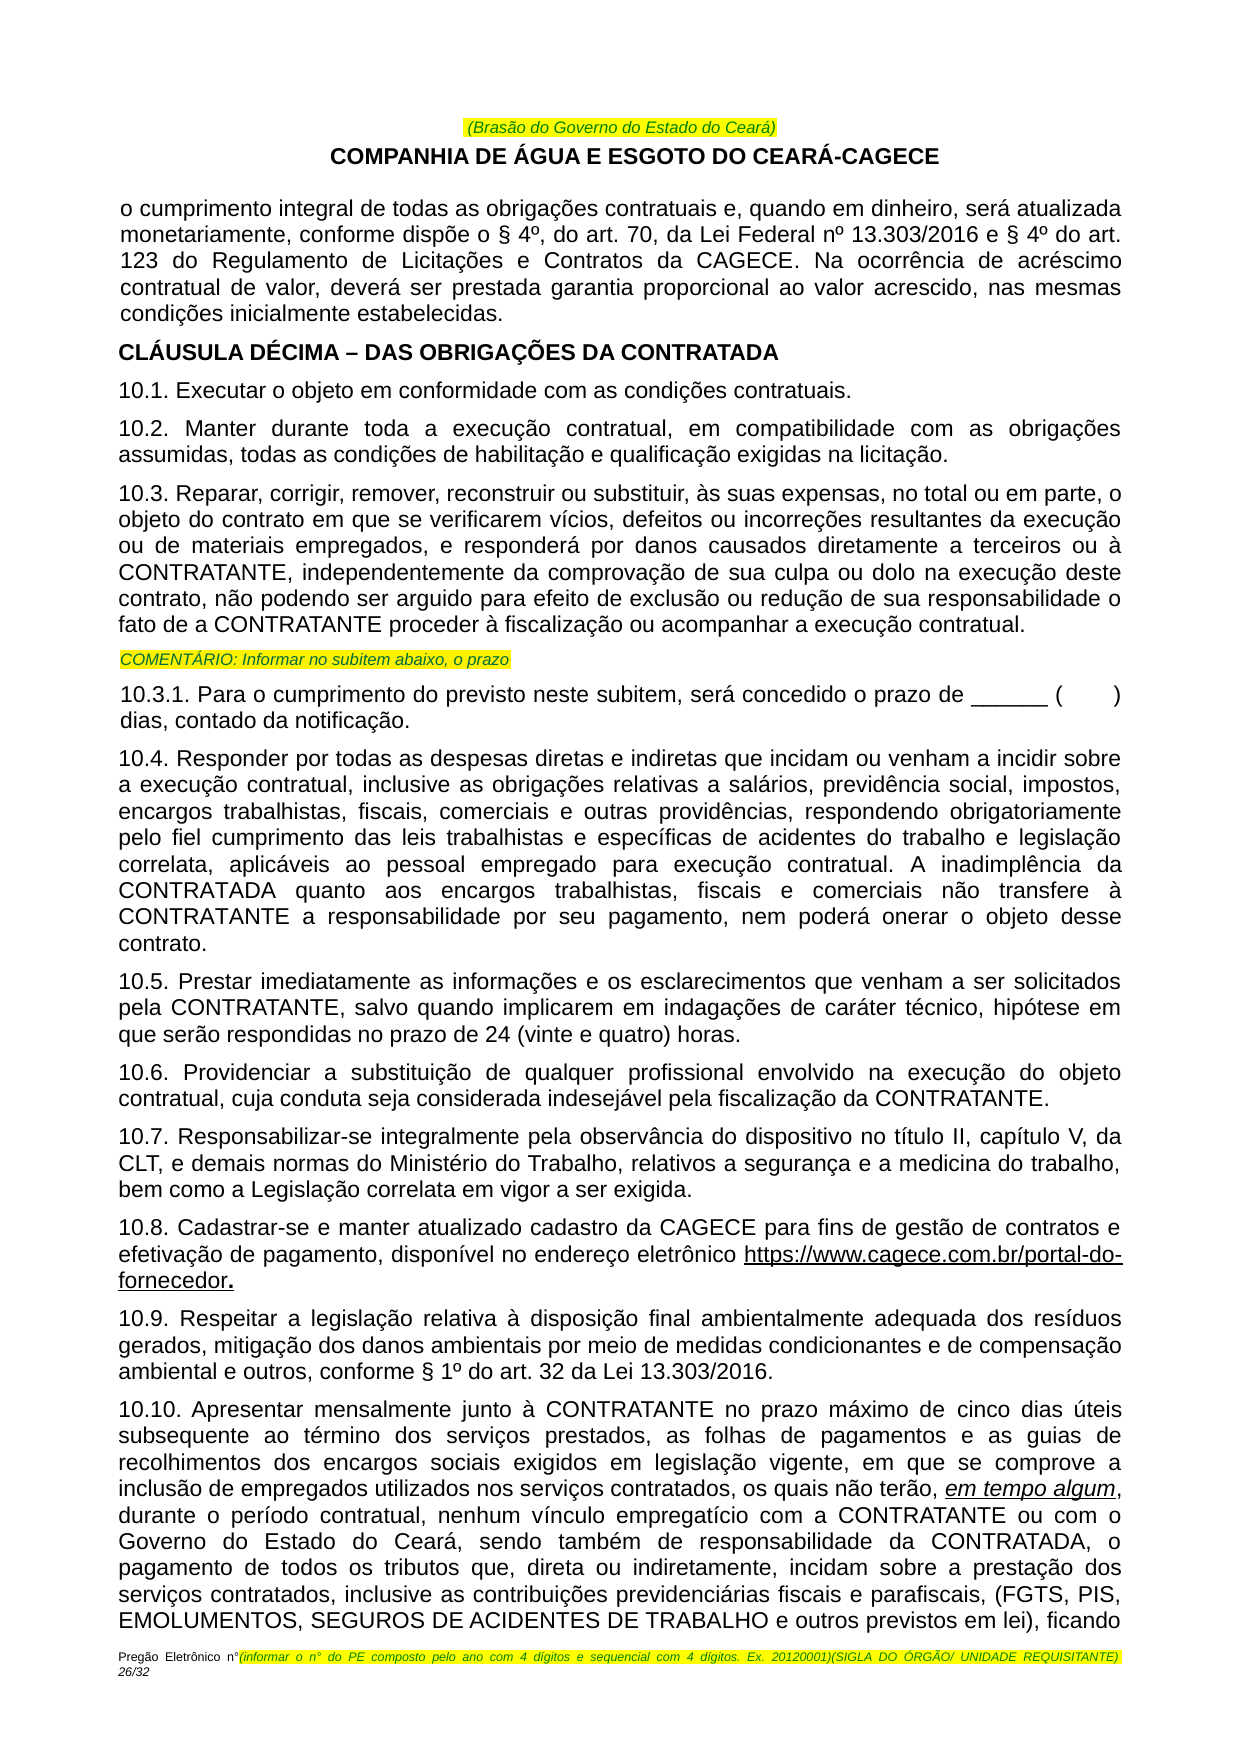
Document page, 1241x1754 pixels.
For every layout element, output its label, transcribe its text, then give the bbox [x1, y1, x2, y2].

text 10.1. Executar o objeto em conformidade com as condições contratuais. [118, 377, 1122, 403]
text o cumprimento integral de todas as obrigações contratuais e, quando em dinheiro, será atualizada monetariamente, conforme dispõe o § 4º, do art. 70, da Lei Federal nº 13.303/2016 e § 4º do art. 123 do Regulamento de Licitações e Contratos da CAGECE. Na ocorrência de acréscimo contratual de valor, deverá ser prestada garantia proporcional ao valor acrescido, nas mesmas condições inicialmente estabelecidas. [120, 195, 1122, 327]
text 10.4. Responder por todas as despesas diretas e indiretas que incidam ou venham a incidir sobre a execução contratual, inclusive as obrigações relativas a salários, previdência social, impostos, encargos trabalhistas, fiscais, comerciais e outras providências, respondendo obrigatoriamente pelo fiel cumprimento das leis trabalhistas e específicas de acidentes do trabalho e legislação correlata, aplicáveis ao pessoal empregado para execução contratual. A inadimplência da CONTRATADA quanto aos encargos trabalhistas, fiscais e comerciais não transfere à CONTRATANTE a responsabilidade por seu pagamento, nem poderá onerar o objeto desse contrato. [118, 745, 1122, 956]
text 10.9. Respeitar a legislação relativa à disposição final ambientalmente adequada dos resíduos gerados, mitigação dos danos ambientais por meio de medidas condicionantes e de compensação ambiental e outros, conforme § 1º do art. 32 da Lei 13.303/2016. [118, 1305, 1122, 1384]
text CLÁUSULA DÉCIMA – DAS OBRIGAÇÕES DA CONTRATADA [118, 338, 1122, 365]
text 10.6. Providenciar a substituição de qualquer profissional envolvido na execução do objeto contratual, cuja conduta seja considerada indesejável pela fiscalização da CONTRATANTE. [118, 1059, 1122, 1111]
text 10.8. Cadastrar-se e manter atualizado cadastro da CAGECE para fins de gestão de contratos e efetivação de pagamento, disponível no endereço eletrônico https://www.cagece.com.br/portal-do-fornecedor. [118, 1214, 1122, 1293]
text COMENTÁRIO: Informar no subitem abaixo, o prazo [120, 649, 1122, 669]
text 10.5. Prestar imediatamente as informações e os esclarecimentos que venham a ser solicitados pela CONTRATANTE, salvo quando implicarem em indagações de caráter técnico, hipótese em que serão respondidas no prazo de 24 (vinte e quatro) horas. [118, 968, 1122, 1047]
text 10.10. Apresentar mensalmente junto à CONTRATANTE no prazo máximo de cinco dias úteis subsequente ao término dos serviços prestados, as folhas de pagamentos e as guias de recolhimentos dos encargos sociais exigidos em legislação vigente, em que se comprove a inclusão de empregados utilizados nos serviços contratados, os quais não terão, em tempo algum, durante o período contratual, nenhum vínculo empregatício com a CONTRATANTE ou com o Governo do Estado do Ceará, sendo também de responsabilidade da CONTRATADA, o pagamento de todos os tributos que, direta ou indiretamente, incidam sobre a prestação dos serviços contratados, inclusive as contribuições previdenciárias fiscais e parafiscais, (FGTS, PIS, EMOLUMENTOS, SEGUROS DE ACIDENTES DE TRABALHO e outros previstos em lei), ficando [118, 1396, 1122, 1633]
text 10.7. Responsabilizar-se integralmente pela observância do dispositivo no título II, capítulo V, da CLT, e demais normas do Ministério do Trabalho, relativos a segurança e a medicina do trabalho, bem como a Legislação correlata em vigor a ser exigida. [118, 1123, 1122, 1202]
text 10.3.1. Para o cumprimento do previsto neste subitem, será concedido o prazo de ______ ( ) dias, contado da notificação. [120, 681, 1122, 733]
text 10.2. Manter durante toda a execução contratual, em compatibilidade com as obrigações assumidas, todas as condições de habilitação e qualificação exigidas na licitação. [118, 415, 1122, 468]
text 10.3. Reparar, corrigir, remover, reconstruir ou substituir, às suas expensas, no total ou em parte, o objeto do contrato em que se verificarem vícios, defeitos ou incorreções resultantes da execução ou de materiais empregados, e responderá por danos causados diretamente a terceiros ou à CONTRATANTE, independentemente da comprovação de sua culpa ou dolo na execução deste contrato, não podendo ser arguido para efeito de exclusão ou redução de sua responsabilidade o fato de a CONTRATANTE proceder à fiscalização ou acompanhar a execução contratual. [118, 479, 1122, 638]
